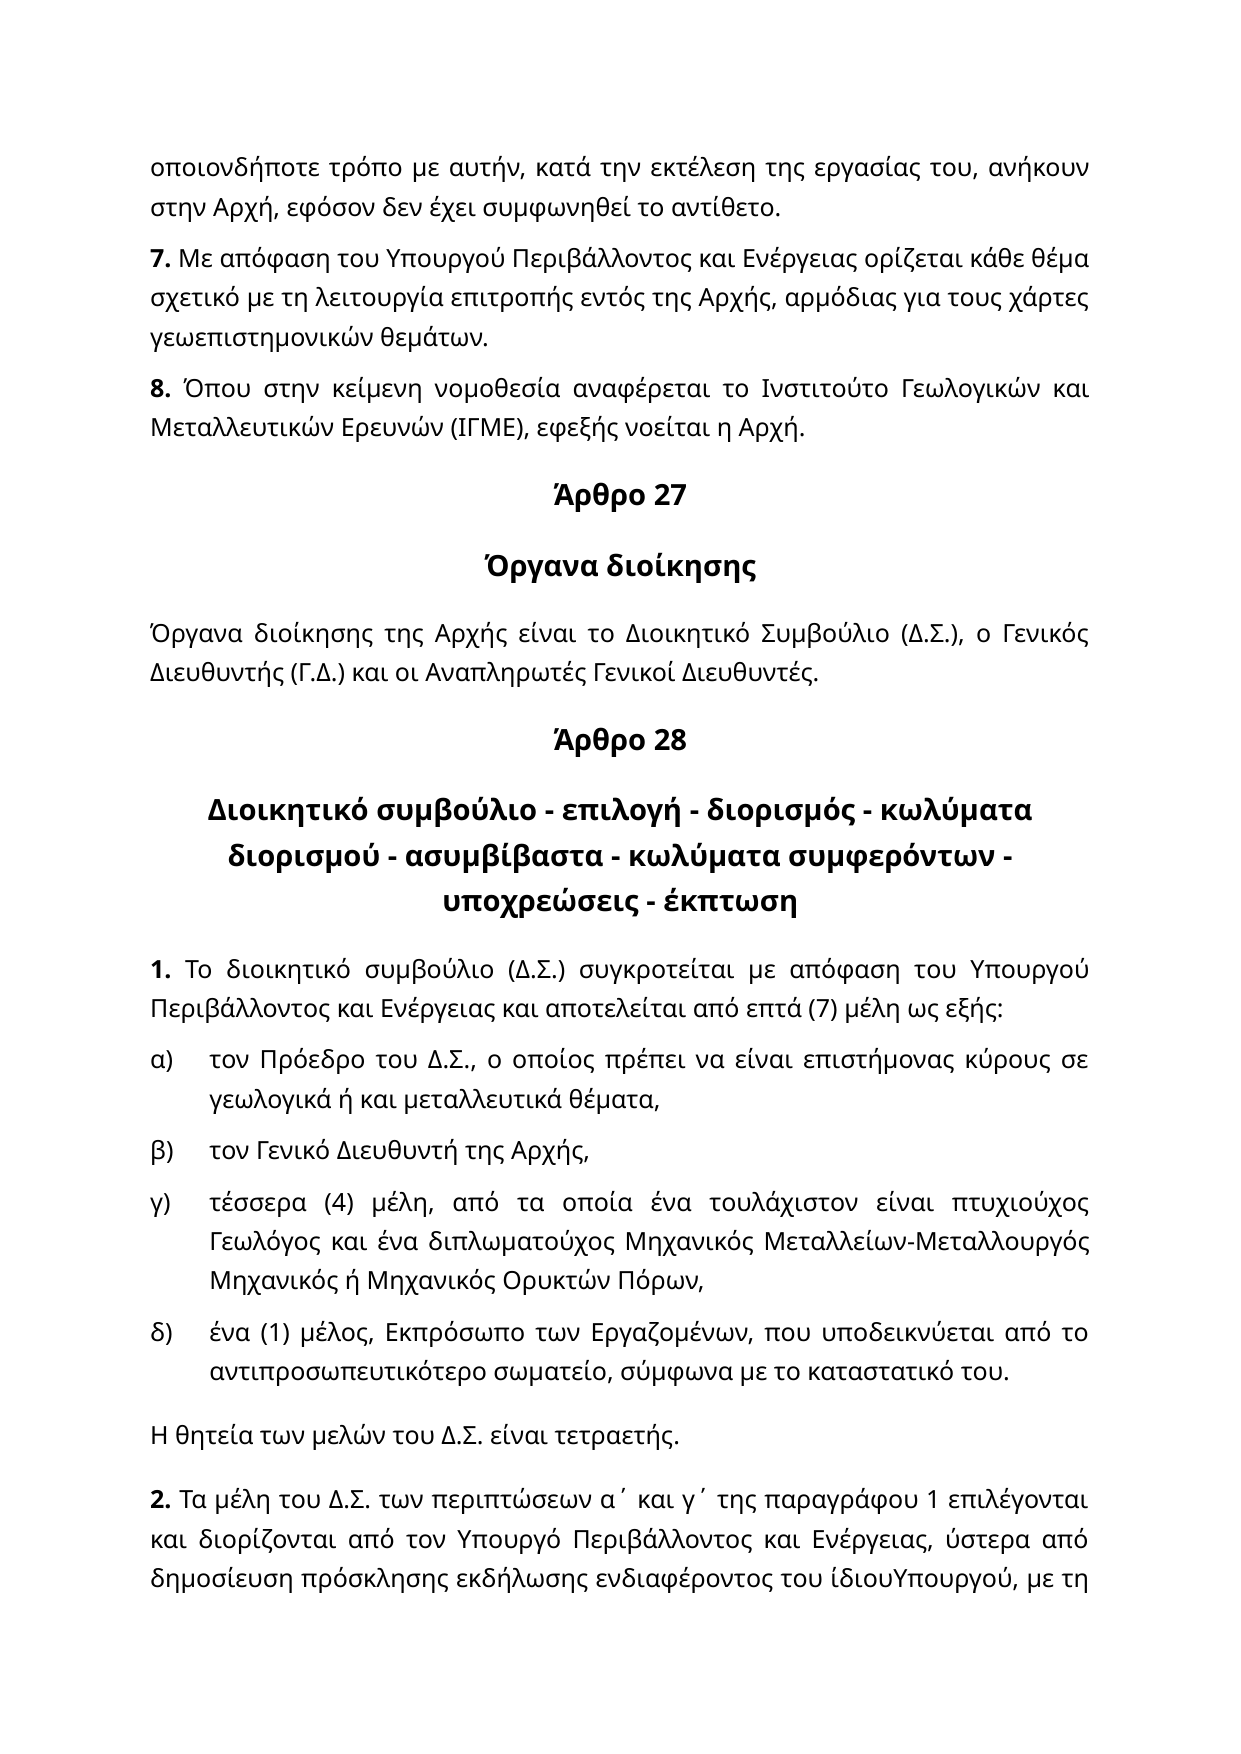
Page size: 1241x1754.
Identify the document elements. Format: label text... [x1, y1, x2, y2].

list β) τον Γενικό Διευθυντή της Αρχής, [150, 1133, 1090, 1167]
list α) τον Πρόεδρο του Δ.Σ., ο οποίος πρέπει να είναι επιστήμονας κύρους σε γεωλογικά ή και μεταλλευτικά θέματα, [150, 1042, 1090, 1115]
text Η θητεία των μελών του Δ.Σ. είναι τετραετής. [150, 1418, 1090, 1452]
subtitle Άρθρο 27 [150, 474, 1090, 514]
text 8. Όπου στην κείμενη νομοθεσία αναφέρεται το Ινστιτούτο Γεωλογικών και Μεταλλευτικών Ερευνών (ΙΓΜΕ), εφεξής νοείται η Αρχή. [150, 371, 1090, 444]
text 7. Με απόφαση του Υπουργού Περιβάλλοντος και Ενέργειας ορίζεται κάθε θέμα σχετικό με τη λειτουργία επιτροπής εντός της Αρχής, αρμόδιας για τους χάρτες γεωεπιστημονικών θεμάτων. [150, 241, 1090, 353]
text 1. Το διοικητικό συμβούλιο (Δ.Σ.) συγκροτείται με απόφαση του Υπουργού Περιβάλλοντος και Ενέργειας και αποτελείται από επτά (7) μέλη ως εξής: [150, 951, 1090, 1024]
subtitle Διοικητικό συμβούλιο - επιλογή - διορισμός - κωλύματα διορισμού - ασυμβίβαστα - κωλύματα συμφερόντων - υποχρεώσεις - έκπτωση [150, 789, 1090, 920]
text 2. Τα μέλη του Δ.Σ. των περιπτώσεων α΄ και γ΄ της παραγράφου 1 επιλέγονται και διορίζονται από τον Υπουργό Περιβάλλοντος και Ενέργειας, ύστερα από δημοσίευση πρόσκλησης εκδήλωσης ενδιαφέροντος του ίδιουΥπουργού, με τη [150, 1482, 1090, 1594]
list γ) τέσσερα (4) μέλη, από τα οποία ένα τουλάχιστον είναι πτυχιούχος Γεωλόγος και ένα διπλωματούχος Μηχανικός Μεταλλείων-Μεταλλουργός Μηχανικός ή Μηχανικός Ορυκτών Πόρων, [150, 1184, 1090, 1297]
subtitle Άρθρο 28 [150, 719, 1090, 758]
text Όργανα διοίκησης της Αρχής είναι το Διοικητικό Συμβούλιο (Δ.Σ.), ο Γενικός Διευθυντής (Γ.Δ.) και οι Αναπληρωτές Γενικοί Διευθυντές. [150, 615, 1090, 689]
text οποιονδήποτε τρόπο με αυτήν, κατά την εκτέλεση της εργασίας του, ανήκουν στην Αρχή, εφόσον δεν έχει συμφωνηθεί το αντίθετο. [150, 150, 1090, 223]
subtitle Όργανα διοίκησης [150, 545, 1090, 584]
list δ) ένα (1) μέλος, Εκπρόσωπο των Εργαζομένων, που υποδεικνύεται από το αντιπροσωπευτικότερο σωματείο, σύμφωνα με το καταστατικό του. [150, 1314, 1090, 1388]
